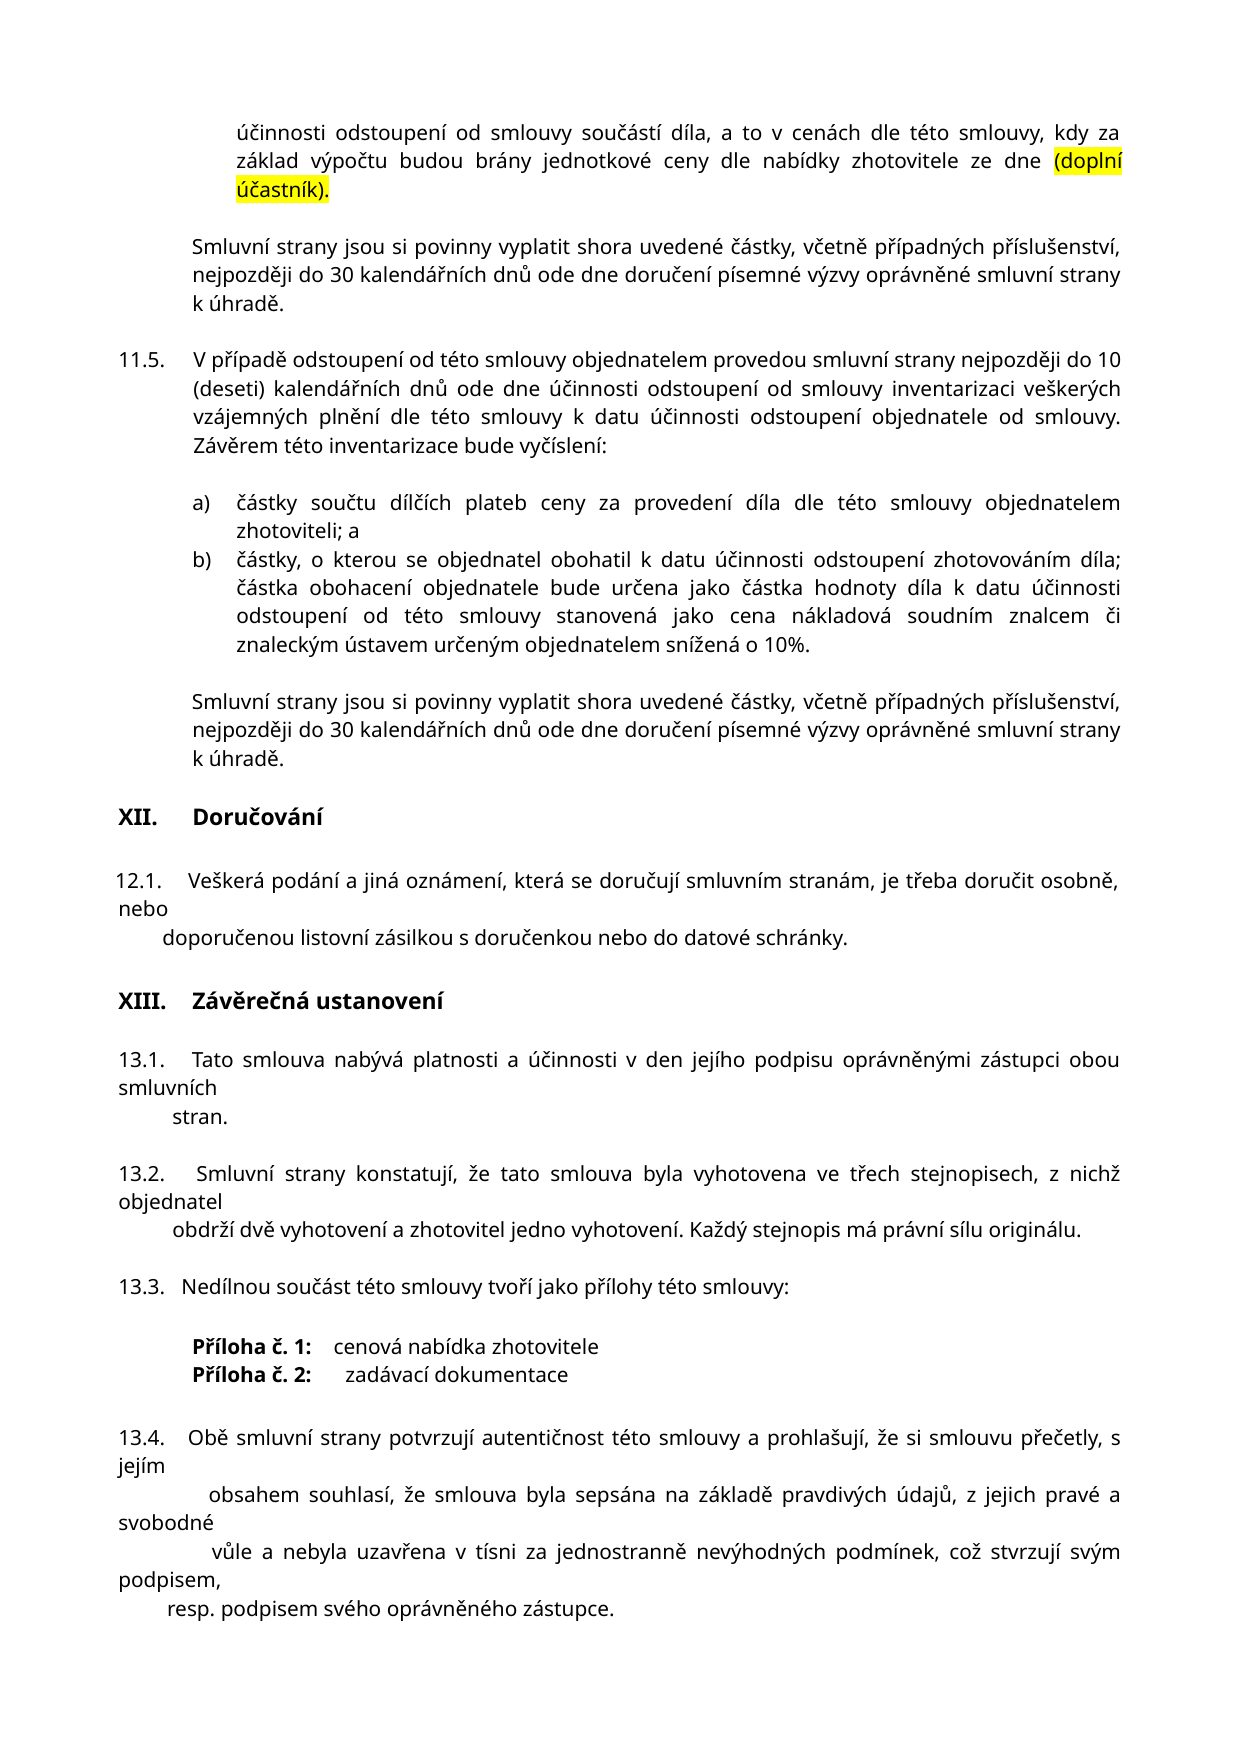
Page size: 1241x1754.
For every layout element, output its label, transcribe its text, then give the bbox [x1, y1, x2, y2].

text 13.2. Smluvní strany konstatují, že tato smlouva byla vyhotovena ve třech stejnopisech, z nichž objednatel [118, 1159, 1122, 1216]
text 13.4. Obě smluvní strany potvrzují autentičnost této smlouvy a prohlašují, že si smlouvu přečetly, s jejím [118, 1423, 1122, 1480]
text Příloha č. 1: cenová nabídka zhotovitele [118, 1332, 1122, 1361]
text obdrží dvě vyhotovení a zhotovitel jedno vyhotovení. Každý stejnopis má právní sílu originálu. [118, 1216, 1122, 1244]
text Příloha č. 2: zadávací dokumentace [118, 1361, 1122, 1389]
text 13.1. Tato smlouva nabývá platnosti a účinnosti v den jejího podpisu oprávněnými zástupci obou smluvních [118, 1045, 1122, 1102]
text doporučenou listovní zásilkou s doručenkou nebo do datové schránky. [43, 923, 1122, 951]
text resp. podpisem svého oprávněného zástupce. [118, 1594, 1122, 1622]
text vůle a nebyla uzavřena v tísni za jednostranně nevýhodných podmínek, což stvrzují svým podpisem, [118, 1537, 1122, 1594]
list V případě odstoupení od této smlouvy objednatelem provedou smluvní strany nejpozději do 10 (deseti) kalendářních dnů ode dne účinnosti odstoupení od smlouvy inventarizaci veškerých vzájemných plnění dle této smlouvy k datu účinnosti odstoupení objednatele od smlouvy. Závěrem této inventarizace bude vyčíslení: [118, 346, 1122, 459]
text Smluvní strany jsou si povinny vyplatit shora uvedené částky, včetně případných příslušenství, nejpozději do 30 kalendářních dnů ode dne doručení písemné výzvy oprávněné smluvní strany k úhradě. [192, 232, 1122, 317]
text XII. Doručování [118, 801, 1122, 832]
text 13.3. Nedílnou součást této smlouvy tvoří jako přílohy této smlouvy: [118, 1272, 1122, 1301]
list částky, o kterou se objednatel obohatil k datu účinnosti odstoupení zhotovováním díla; částka obohacení objednatele bude určena jako částka hodnoty díla k datu účinnosti odstoupení od této smlouvy stanovená jako cena nákladová soudním znalcem či znaleckým ústavem určeným objednatelem snížená o 10%. [192, 545, 1122, 658]
subtitle XIII. Závěrečná ustanovení [118, 985, 1122, 1017]
list částky součtu dílčích plateb ceny za provedení díla dle této smlouvy objednatelem zhotoviteli; a [192, 488, 1122, 545]
text Smluvní strany jsou si povinny vyplatit shora uvedené částky, včetně případných příslušenství, nejpozději do 30 kalendářních dnů ode dne doručení písemné výzvy oprávněné smluvní strany k úhradě. [192, 687, 1122, 772]
text obsahem souhlasí, že smlouva byla sepsána na základě pravdivých údajů, z jejich pravé a svobodné [118, 1480, 1122, 1537]
list účinnosti odstoupení od smlouvy součástí díla, a to v cenách dle této smlouvy, kdy za základ výpočtu budou brány jednotkové ceny dle nabídky zhotovitele ze dne (doplní účastník). [192, 118, 1122, 203]
text 12.1. Veškerá podání a jiná oznámení, která se doručují smluvním stranám, je třeba doručit osobně, nebo [43, 866, 1122, 923]
text stran. [118, 1102, 1122, 1130]
